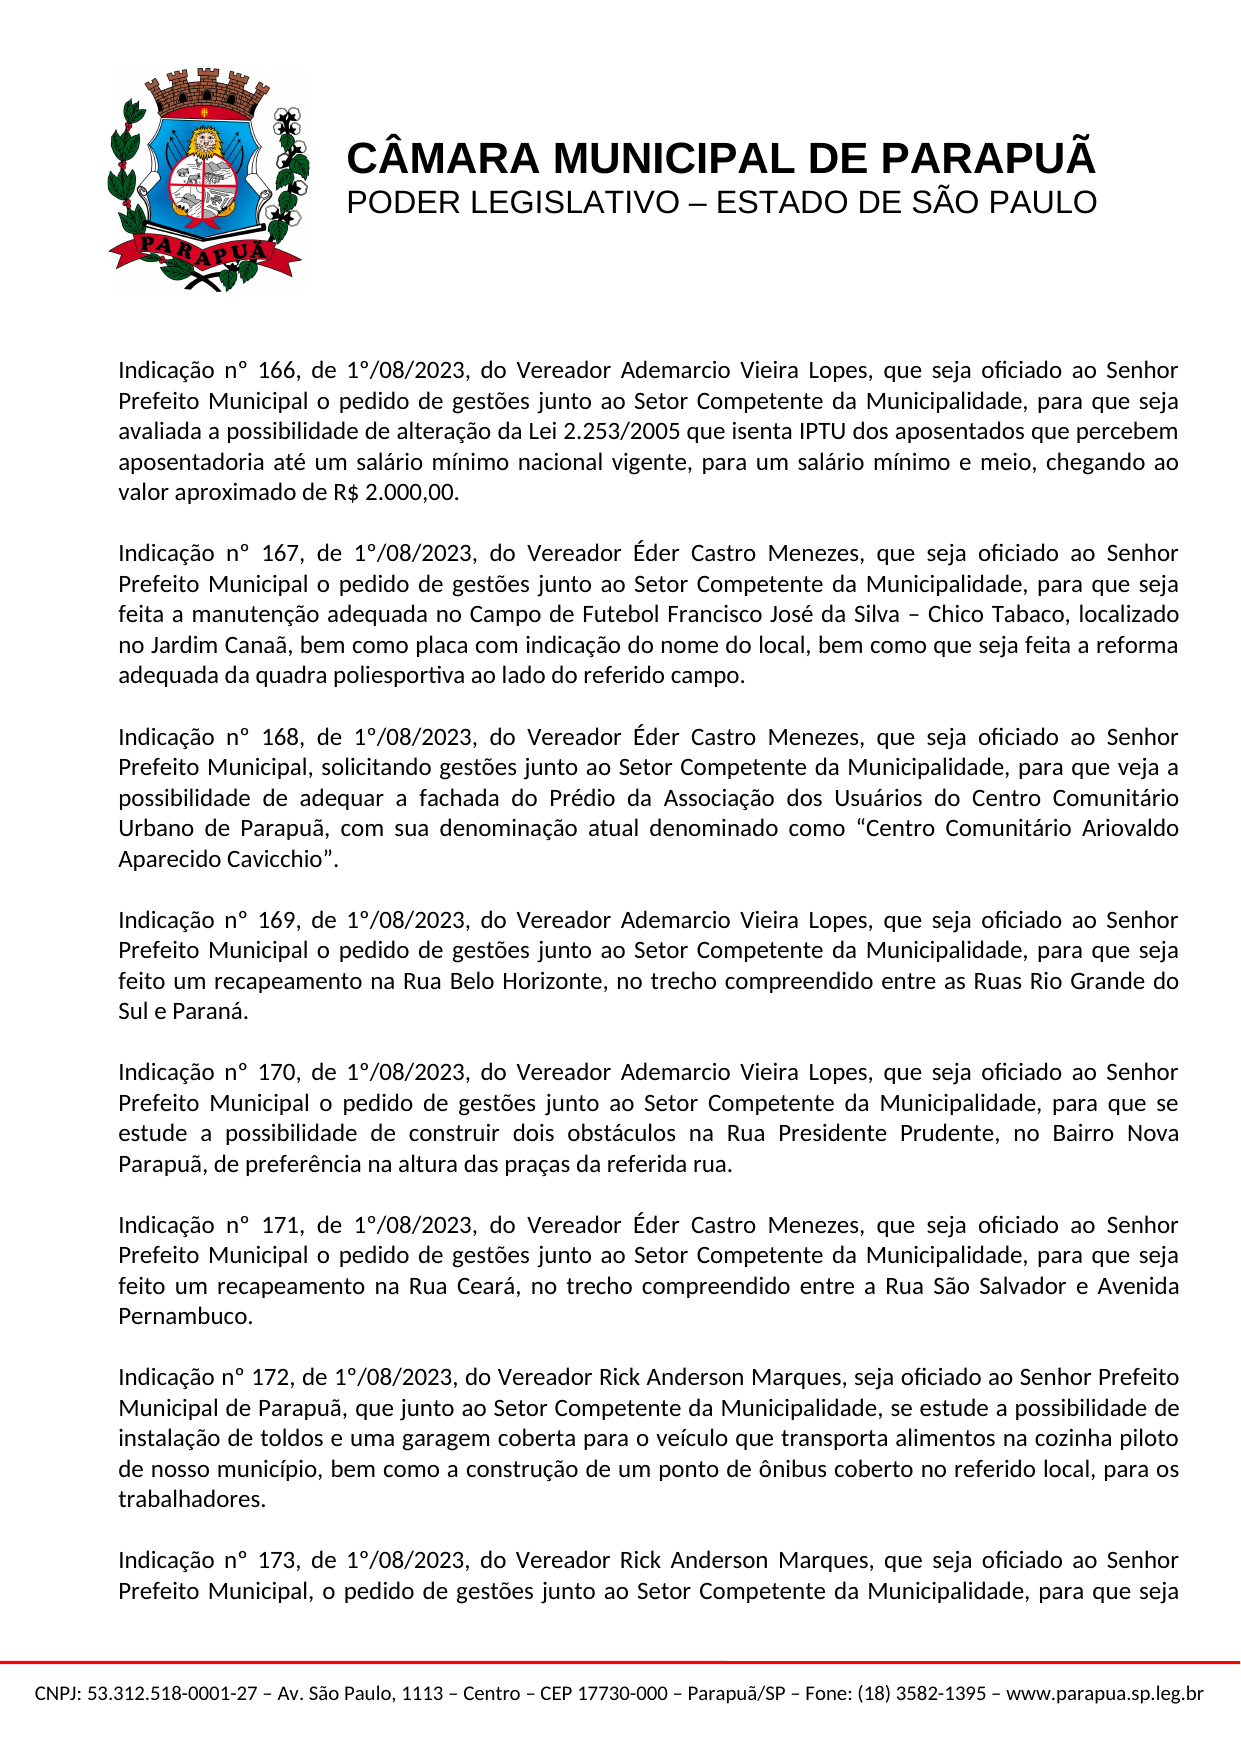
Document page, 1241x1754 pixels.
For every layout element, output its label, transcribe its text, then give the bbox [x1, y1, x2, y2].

text Indicação nº 170, de 1º/08/2023, do Vereador Ademarcio Vieira Lopes, que seja oficiado ao Senhor Prefeito Municipal o pedido de gestões junto ao Setor Competente da Municipalidade, para que se estude a possibilidade de construir dois obstáculos na Rua Presidente Prudente, no Bairro Nova Parapuã, de preferência na altura das praças da referida rua. [118, 1056, 1181, 1178]
text Indicação nº 166, de 1º/08/2023, do Vereador Ademarcio Vieira Lopes, que seja oficiado ao Senhor Prefeito Municipal o pedido de gestões junto ao Setor Competente da Municipalidade, para que seja avaliada a possibilidade de alteração da Lei 2.253/2005 que isenta IPTU dos aposentados que percebem aposentadoria até um salário mínimo nacional vigente, para um salário mínimo e meio, chegando ao valor aproximado de R$ 2.000,00. [118, 354, 1181, 507]
text Indicação nº 169, de 1º/08/2023, do Vereador Ademarcio Vieira Lopes, que seja oficiado ao Senhor Prefeito Municipal o pedido de gestões junto ao Setor Competente da Municipalidade, para que seja feito um recapeamento na Rua Belo Horizonte, no trecho compreendido entre as Ruas Rio Grande do Sul e Paraná. [118, 904, 1181, 1026]
text Indicação nº 171, de 1º/08/2023, do Vereador Éder Castro Menezes, que seja oficiado ao Senhor Prefeito Municipal o pedido de gestões junto ao Setor Competente da Municipalidade, para que seja feito um recapeamento na Rua Ceará, no trecho compreendido entre a Rua São Salvador e Avenida Pernambuco. [118, 1209, 1181, 1331]
text Indicação nº 167, de 1º/08/2023, do Vereador Éder Castro Menezes, que seja oficiado ao Senhor Prefeito Municipal o pedido de gestões junto ao Setor Competente da Municipalidade, para que seja feita a manutenção adequada no Campo de Futebol Francisco José da Silva – Chico Tabaco, localizado no Jardim Canaã, bem como placa com indicação do nome do local, bem como que seja feita a reforma adequada da quadra poliesportiva ao lado do referido campo. [118, 537, 1181, 690]
text Indicação nº 173, de 1º/08/2023, do Vereador Rick Anderson Marques, que seja oficiado ao Senhor Prefeito Municipal, o pedido de gestões junto ao Setor Competente da Municipalidade, para que seja [118, 1545, 1181, 1606]
picture [107, 68, 310, 292]
text Indicação nº 172, de 1º/08/2023, do Vereador Rick Anderson Marques, seja oficiado ao Senhor Prefeito Municipal de Parapuã, que junto ao Setor Competente da Municipalidade, se estude a possibilidade de instalação de toldos e uma garagem coberta para o veículo que transporta alimentos na cozinha piloto de nosso município, bem como a construção de um ponto de ônibus coberto no referido local, para os trabalhadores. [118, 1362, 1181, 1514]
text Indicação nº 168, de 1º/08/2023, do Vereador Éder Castro Menezes, que seja oficiado ao Senhor Prefeito Municipal, solicitando gestões junto ao Setor Competente da Municipalidade, para que veja a possibilidade de adequar a fachada do Prédio da Associação dos Usuários do Centro Comunitário Urbano de Parapuã, com sua denominação atual denominado como “Centro Comunitário Ariovaldo Aparecido Cavicchio”. [118, 721, 1181, 873]
